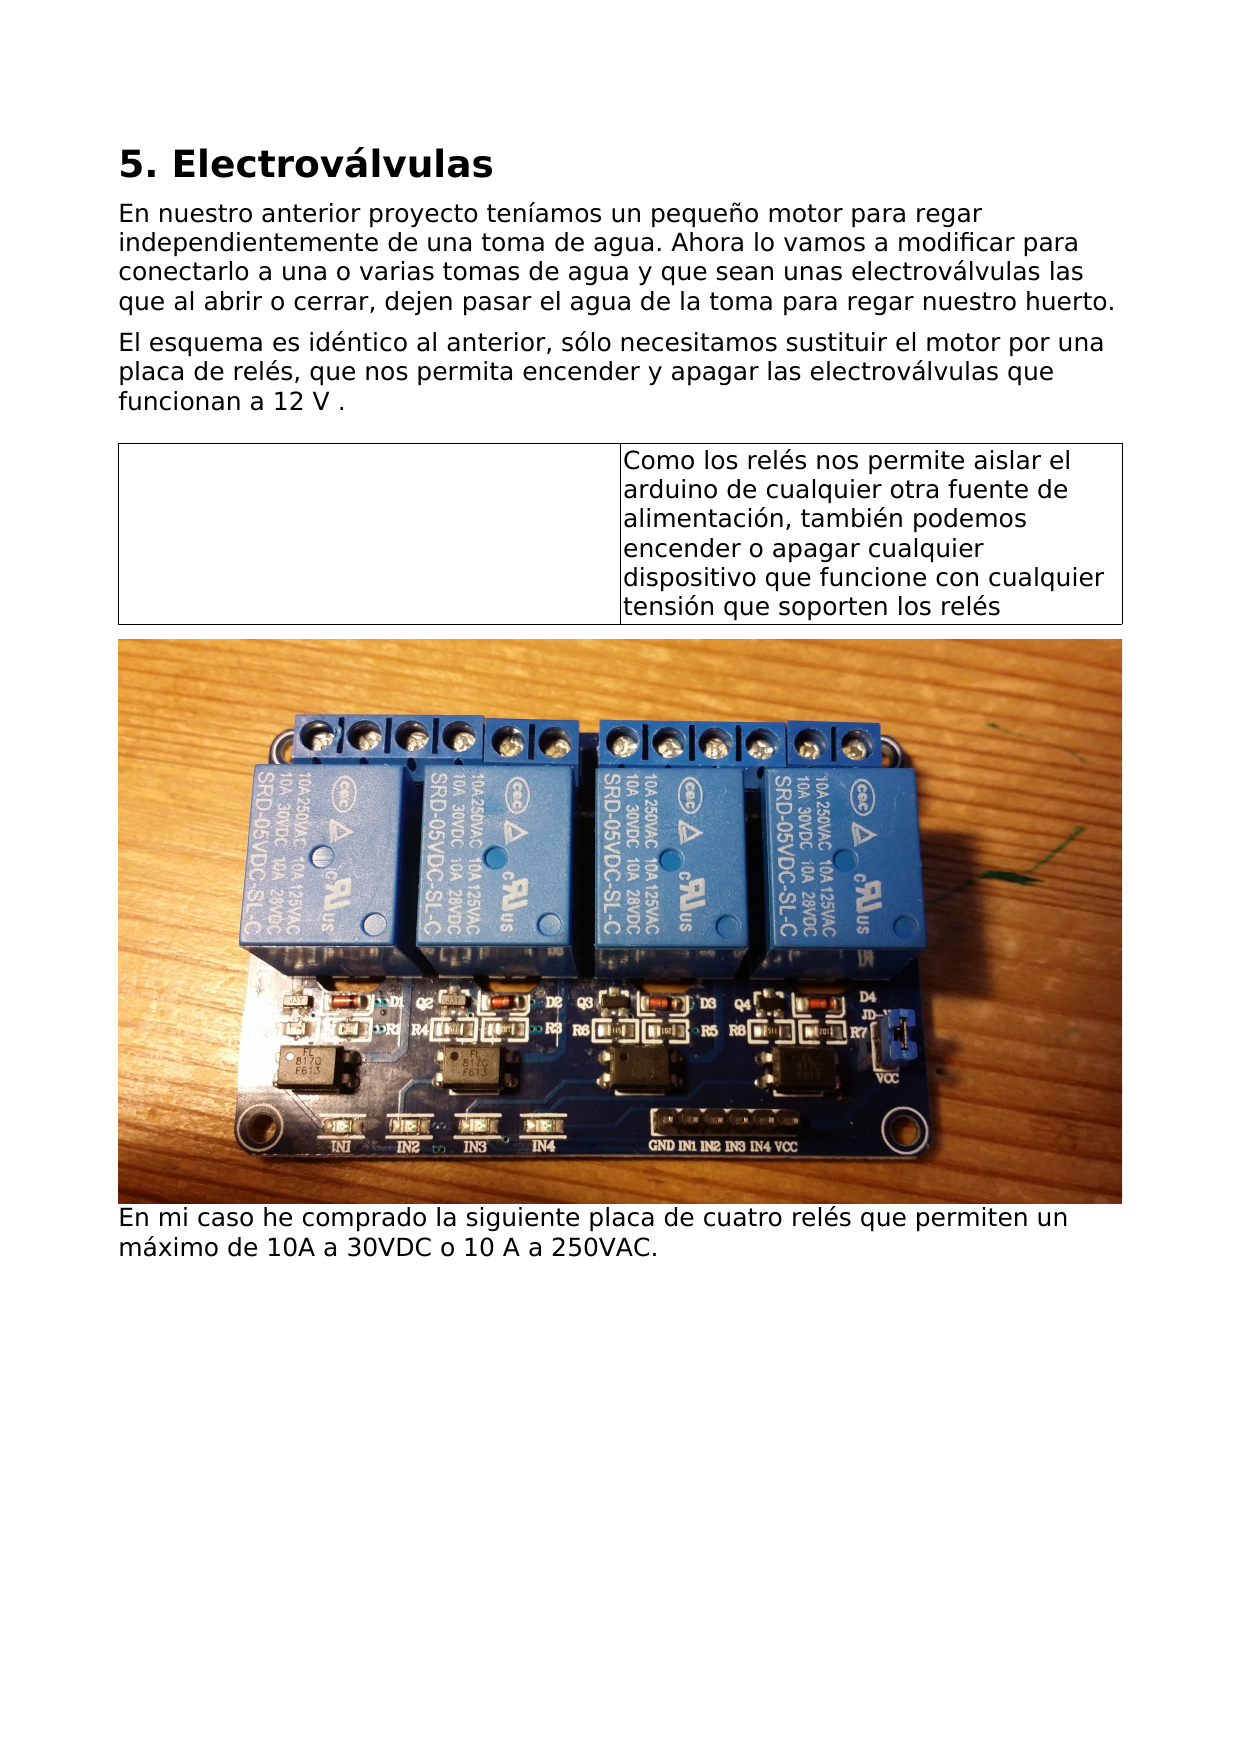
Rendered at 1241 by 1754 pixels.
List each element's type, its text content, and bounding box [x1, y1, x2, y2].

table_header [119, 444, 620, 624]
text En nuestro anterior proyecto teníamos un pequeño motor para regar independientemente de una toma de agua. Ahora lo vamos a modificar para conectarlo a una o varias tomas de agua y que sean unas electroválvulas las que al abrir o cerrar, dejen pasar el agua de la toma para regar nuestro huerto. [118, 199, 1122, 316]
table_header Como los relés nos permite aislar el arduino de cualquier otra fuente de alimentación, también podemos encender o apagar cualquier dispositivo que funcione con cualquier tensión que soporten los relés [621, 444, 1122, 624]
text El esquema es idéntico al anterior, sólo necesitamos sustituir el motor por una placa de relés, que nos permita encender y apagar las electroválvulas que funcionan a 12 V . [118, 328, 1122, 416]
picture [118, 639, 1123, 1204]
subtitle 5. Electroválvulas [118, 143, 1122, 187]
text En mi caso he comprado la siguiente placa de cuatro relés que permiten un máximo de 10A a 30VDC o 10 A a 250VAC. [118, 1204, 1122, 1262]
